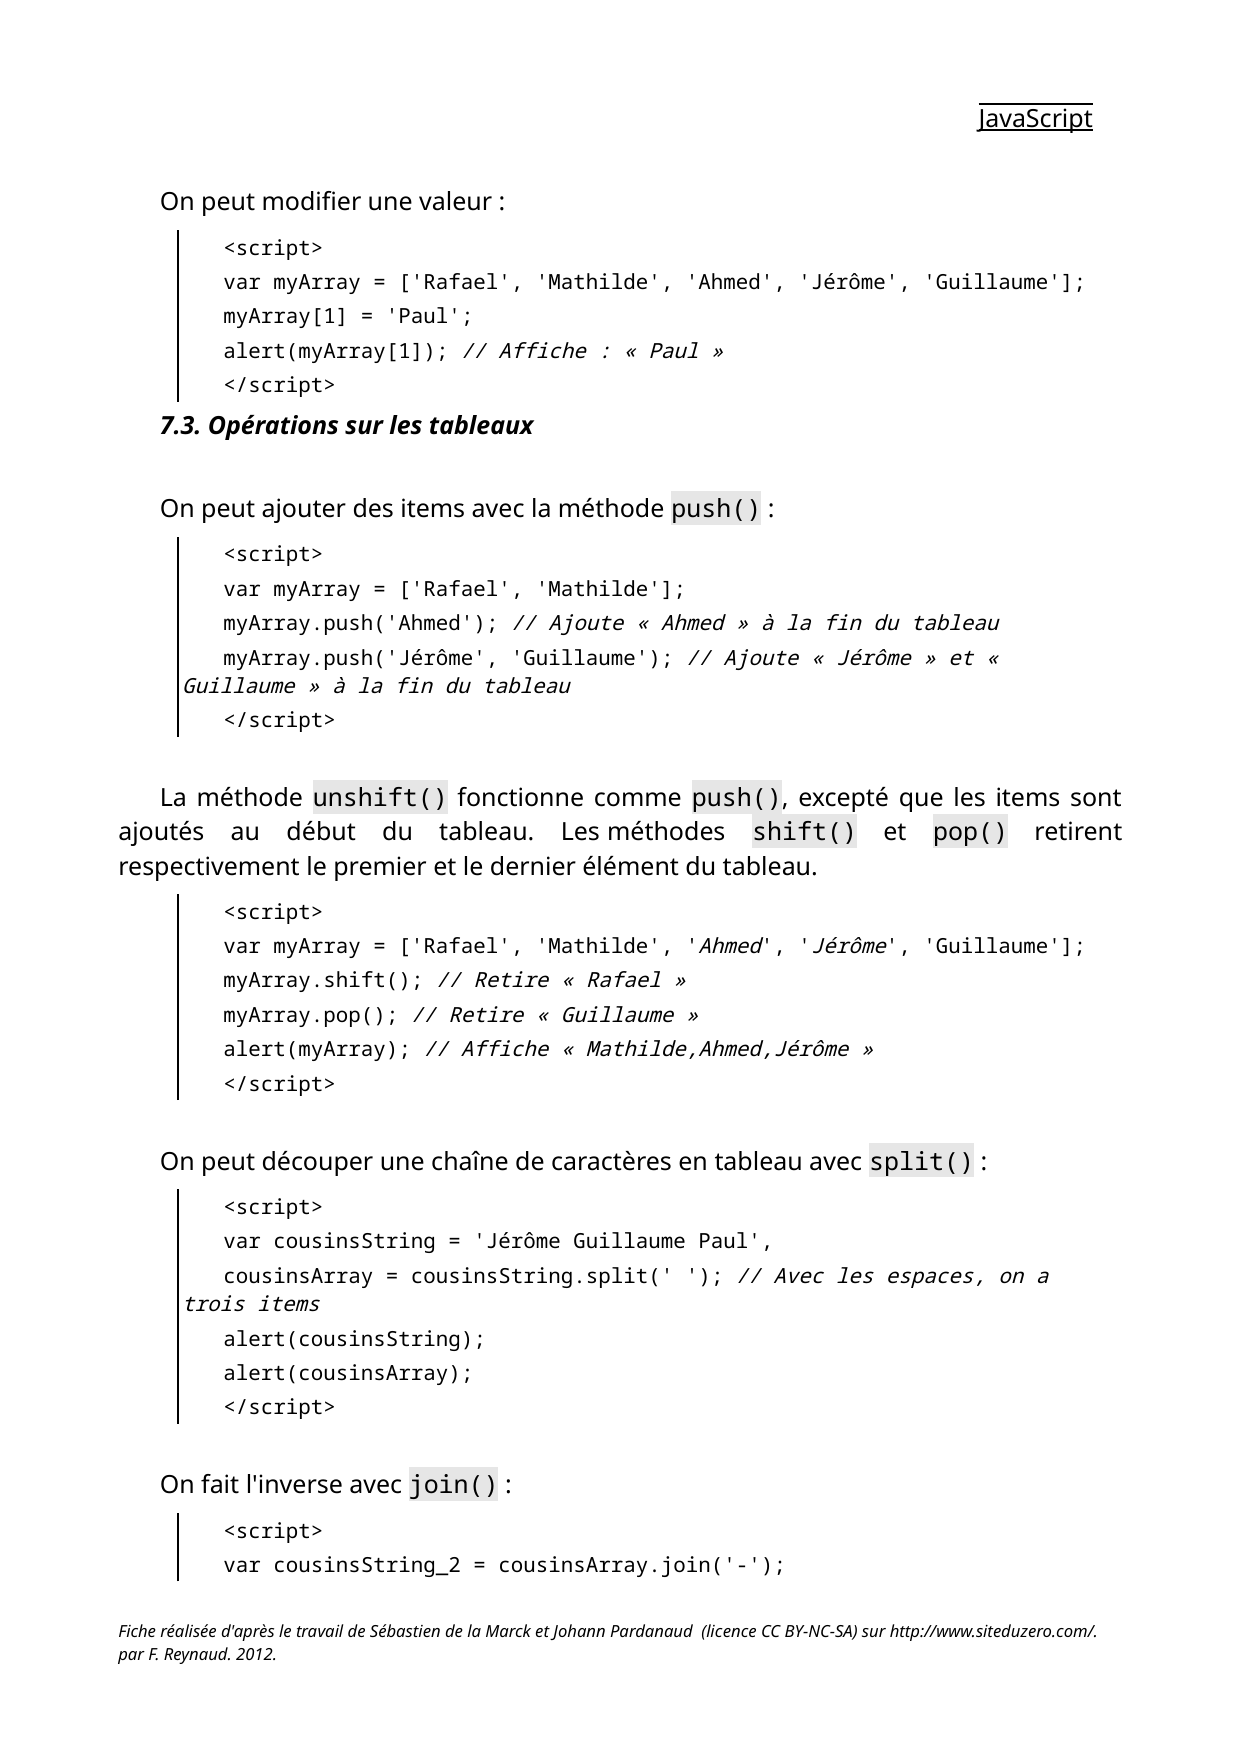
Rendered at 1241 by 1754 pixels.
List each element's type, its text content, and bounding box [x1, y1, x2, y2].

text alert(myArray[1]); // Affiche : « Paul » [179, 333, 1122, 364]
text <script> [179, 230, 1122, 261]
text On fait l'inverse avec join() : [118, 1467, 409, 1501]
text var myArray = ['Rafael', 'Mathilde', 'Ahmed', 'Jérôme', 'Guillaume']; [179, 928, 1122, 960]
text cousinsArray = cousinsString.split(' '); // Avec les espaces, on a trois items [179, 1258, 1122, 1318]
text On peut découper une chaîne de caractères en tableau avec split() : [974, 1143, 1122, 1177]
text myArray.shift(); // Retire « Rafael » [179, 963, 1122, 994]
text alert(cousinsArray); [179, 1355, 1122, 1386]
text <script> [179, 537, 1122, 568]
text var myArray = ['Rafael', 'Mathilde']; [179, 571, 1122, 602]
text <script> [179, 1513, 1122, 1544]
text On peut découper une chaîne de caractères en tableau avec split() : [118, 1143, 869, 1177]
text On peut modifier une valeur : [118, 184, 1122, 218]
text On fait l'inverse avec join() : [498, 1467, 1122, 1501]
text </script> [179, 1389, 1122, 1424]
text On peut ajouter des items avec la méthode push() : [761, 491, 1122, 525]
text </script> [179, 702, 1122, 737]
text myArray.push('Jérôme', 'Guillaume'); // Ajoute « Jérôme » et « Guillaume » à la fin du tableau [179, 640, 1122, 699]
text <script> [179, 894, 1122, 925]
text On peut ajouter des items avec la méthode push() : [118, 491, 671, 525]
text <script> [179, 1189, 1122, 1221]
text </script> [179, 367, 1122, 402]
text myArray.pop(); // Retire « Guillaume » [179, 997, 1122, 1028]
text 7.3. Opérations sur les tableaux [118, 408, 1122, 442]
text myArray.push('Ahmed'); // Ajoute « Ahmed » à la fin du tableau [179, 605, 1122, 637]
text var cousinsString_2 = cousinsArray.join('-'); [179, 1547, 1122, 1581]
text alert(myArray); // Affiche « Mathilde,Ahmed,Jérôme » [179, 1031, 1122, 1063]
text var myArray = ['Rafael', 'Mathilde', 'Ahmed', 'Jérôme', 'Guillaume']; [179, 264, 1122, 296]
text myArray[1] = 'Paul'; [179, 299, 1122, 330]
text alert(cousinsString); [179, 1321, 1122, 1352]
text La méthode unshift() fonctionne comme push(), excepté que les items sont ajoutés au début du tableau. Les méthodes shift() et pop() retirent respectivement le premier et le dernier élément du tableau. [118, 780, 1122, 882]
text </script> [179, 1066, 1122, 1100]
text var cousinsString = 'Jérôme Guillaume Paul', [179, 1223, 1122, 1255]
